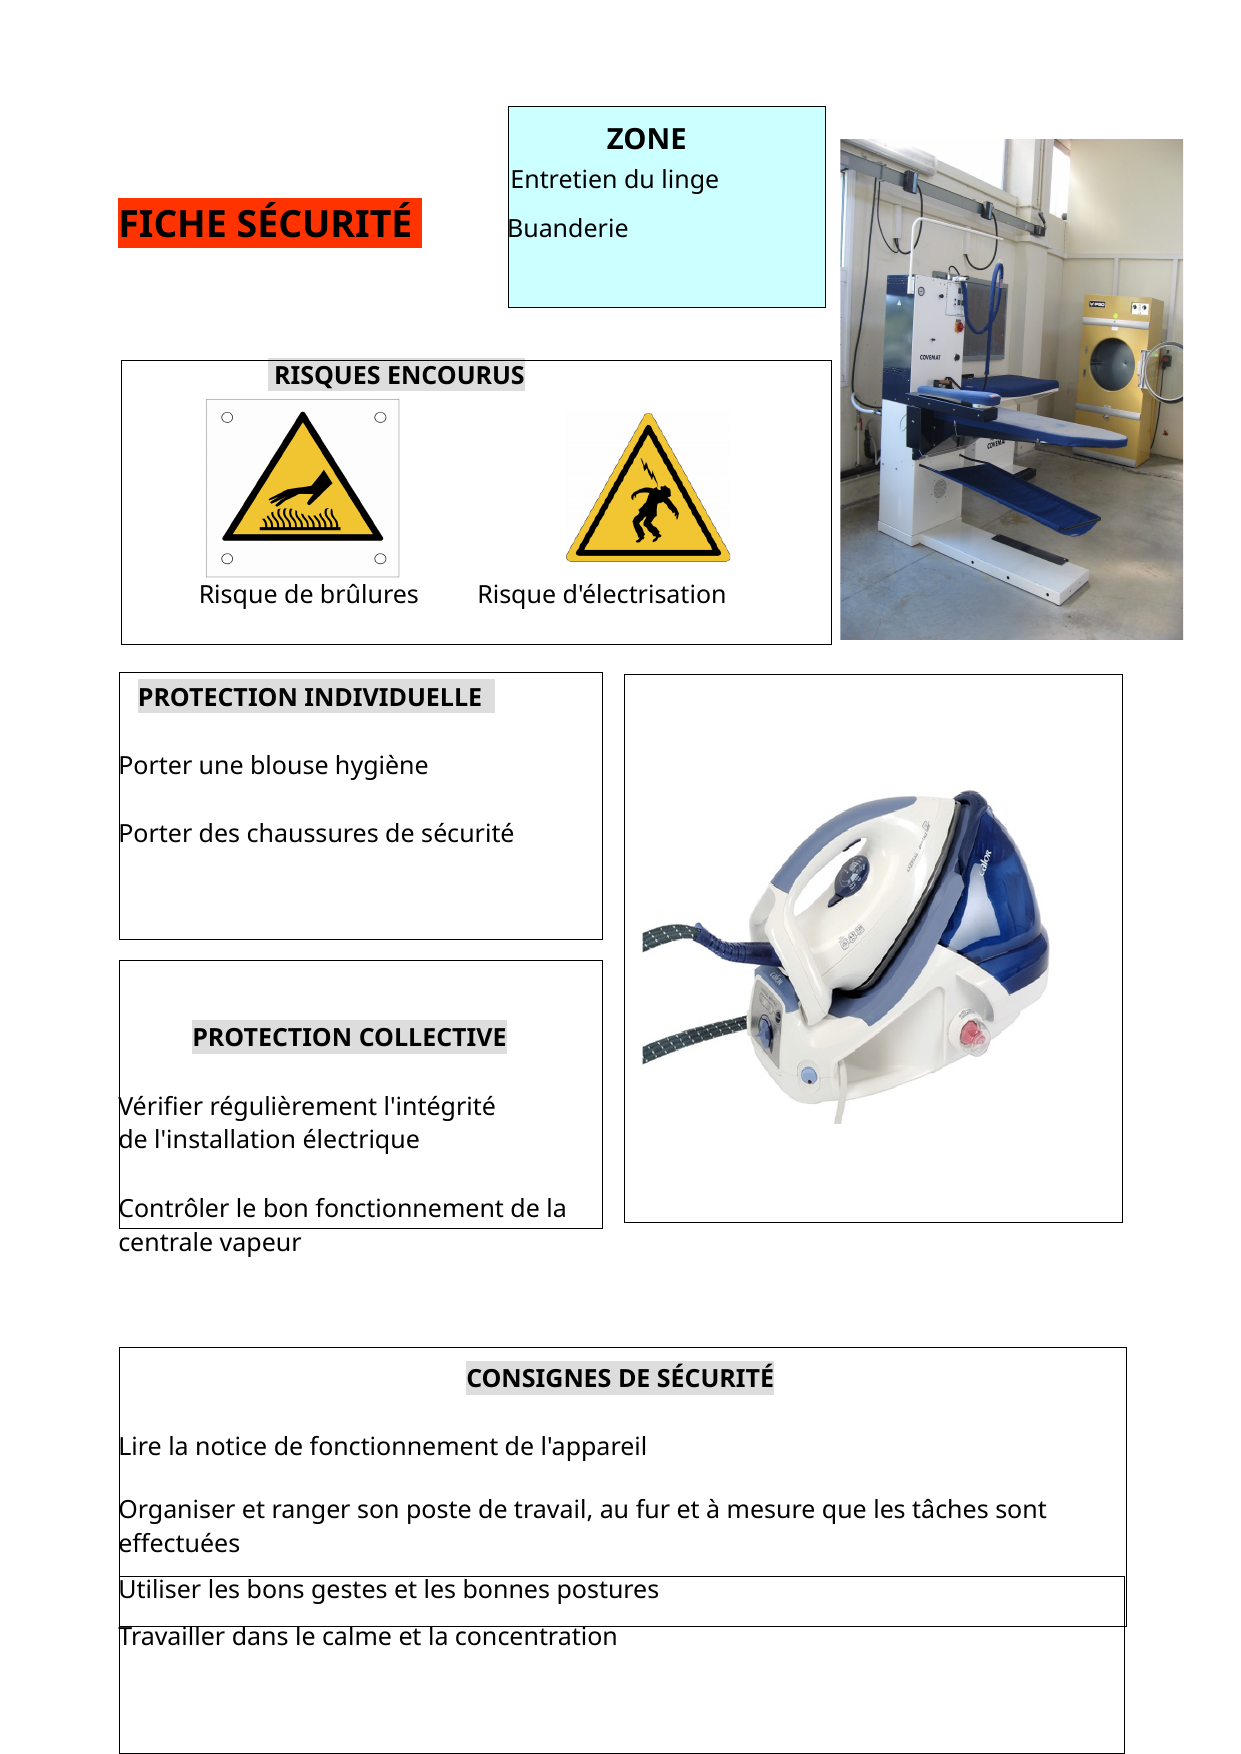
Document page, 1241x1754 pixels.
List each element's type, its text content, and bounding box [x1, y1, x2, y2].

text [603, 1088, 624, 1122]
text [625, 747, 1122, 782]
text [625, 1122, 1122, 1156]
text Travailler dans le calme et la concentration [120, 1627, 1122, 1652]
text [603, 816, 624, 850]
picture [565, 402, 731, 572]
text [603, 1190, 1122, 1224]
text [603, 747, 624, 782]
text [1074, 816, 1122, 850]
text Risque de brûlures Risque d'électrisation [122, 391, 831, 611]
text [832, 391, 840, 611]
text Vérifier régulièrement l'intégrité [120, 1088, 602, 1122]
text [1074, 1088, 1122, 1122]
text [120, 1618, 1122, 1626]
text [120, 1572, 1122, 1576]
text Lire la notice de fonctionnement de l'appareil [120, 1429, 1122, 1463]
text [603, 679, 624, 713]
text Porter une blouse hygiène [120, 747, 602, 782]
text de l'installation électrique [120, 1122, 602, 1156]
text [603, 1122, 624, 1156]
text Organiser et ranger son poste de travail, au fur et à mesure que les tâches sont effectuées [120, 1491, 1122, 1559]
text Porter des chaussures de sécurité [120, 816, 602, 850]
text Utiliser les bons gestes et les bonnes postures [120, 1577, 1122, 1606]
text [625, 1020, 642, 1054]
text centrale vapeur [118, 1224, 1122, 1258]
text CONSIGNES DE SÉCURITÉ [120, 1361, 1122, 1395]
picture [205, 398, 400, 578]
text [1074, 1020, 1122, 1054]
text [603, 1020, 624, 1054]
text PROTECTION INDIVIDUELLE [120, 679, 602, 713]
text [625, 679, 1122, 713]
picture [642, 775, 1074, 1124]
text RISQUES ENCOURUS [118, 357, 840, 391]
text PROTECTION COLLECTIVE [120, 1020, 602, 1054]
picture [840, 139, 1184, 640]
text Contrôler le bon fonctionnement de la [120, 1190, 602, 1224]
